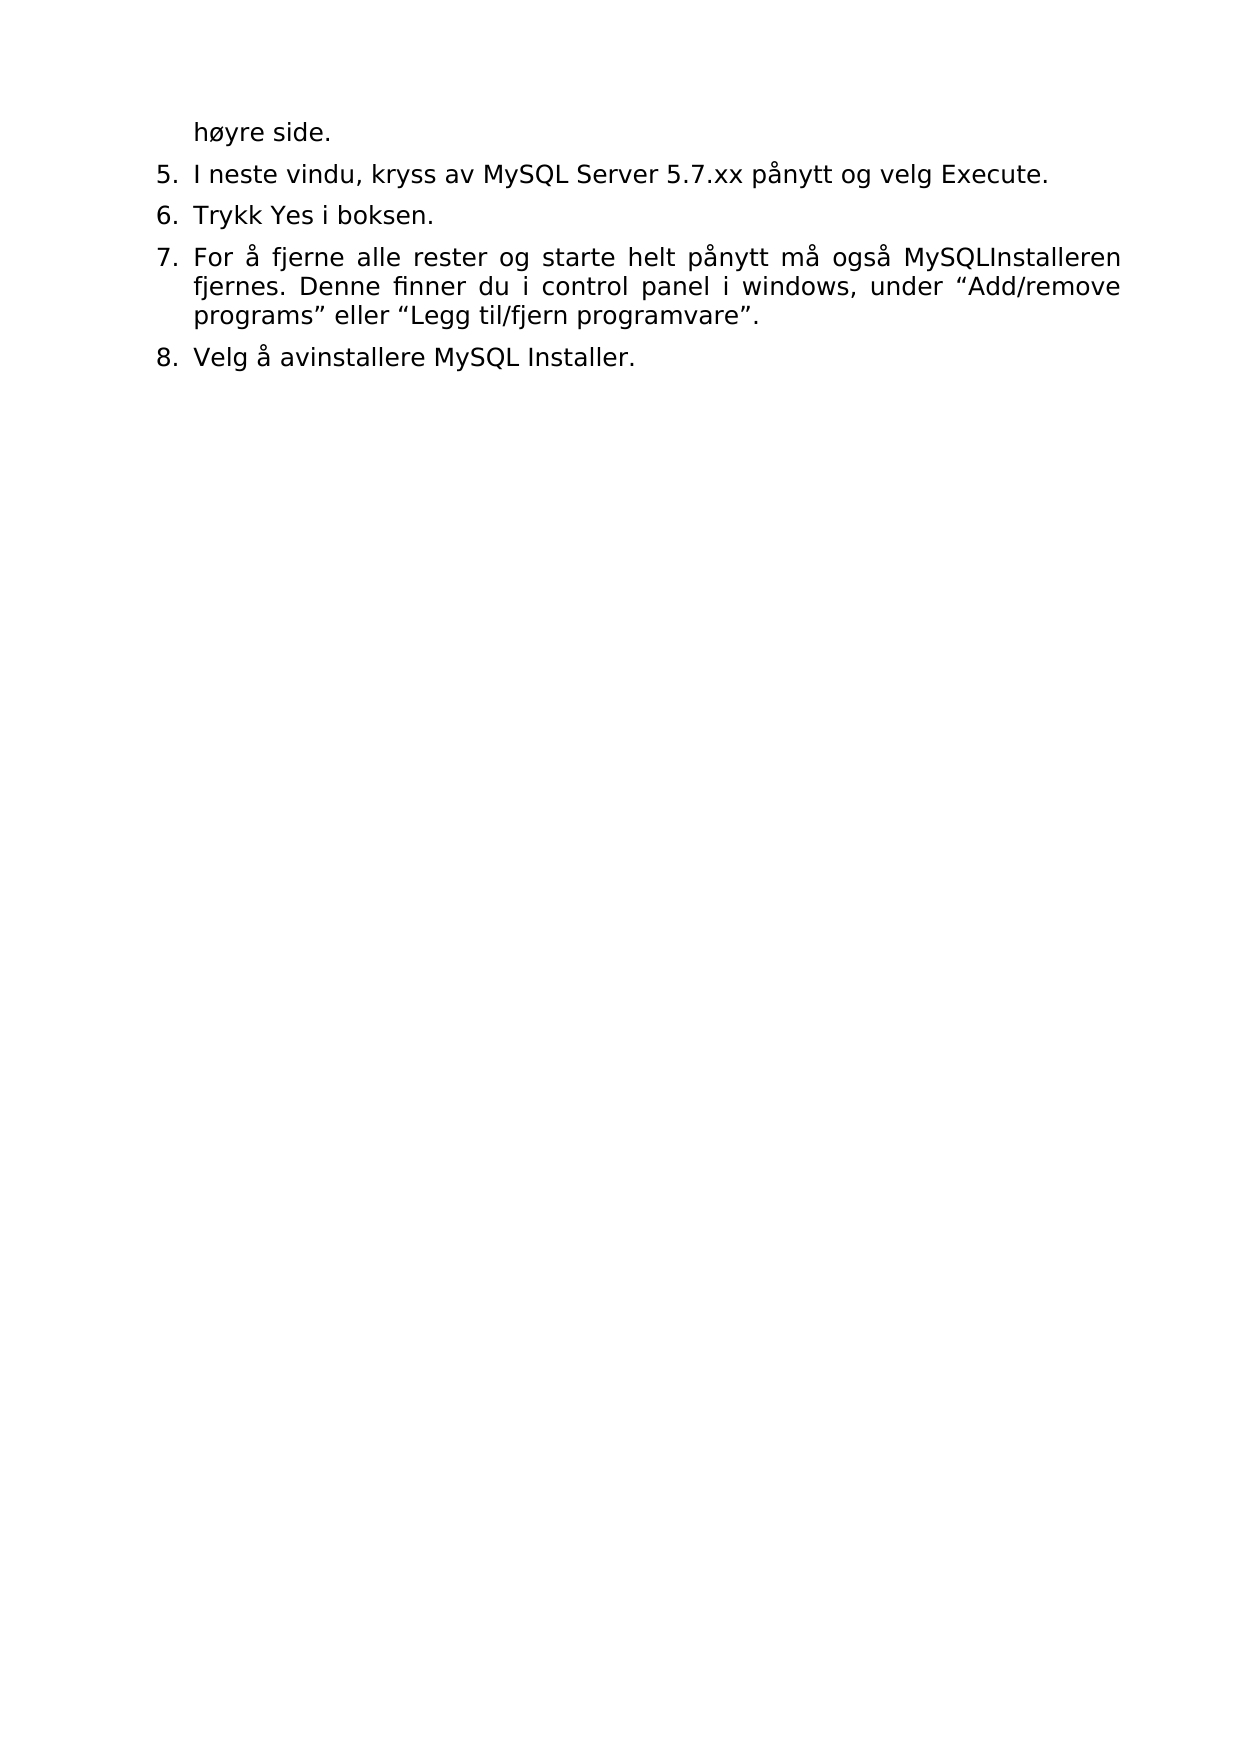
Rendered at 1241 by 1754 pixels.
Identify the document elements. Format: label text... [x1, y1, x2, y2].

list I neste vindu, kryss av MySQL Server 5.7.xx pånytt og velg Execute. [156, 160, 1122, 189]
list høyre side. [156, 118, 1122, 147]
list For å fjerne alle rester og starte helt pånytt må også MySQLInstalleren fjernes. Denne finner du i control panel i windows, under “Add/remove programs” eller “Legg til/fjern programvare”. [156, 243, 1122, 331]
list Trykk Yes i boksen. [156, 201, 1122, 231]
list Velg å avinstallere MySQL Installer. [156, 343, 1122, 372]
